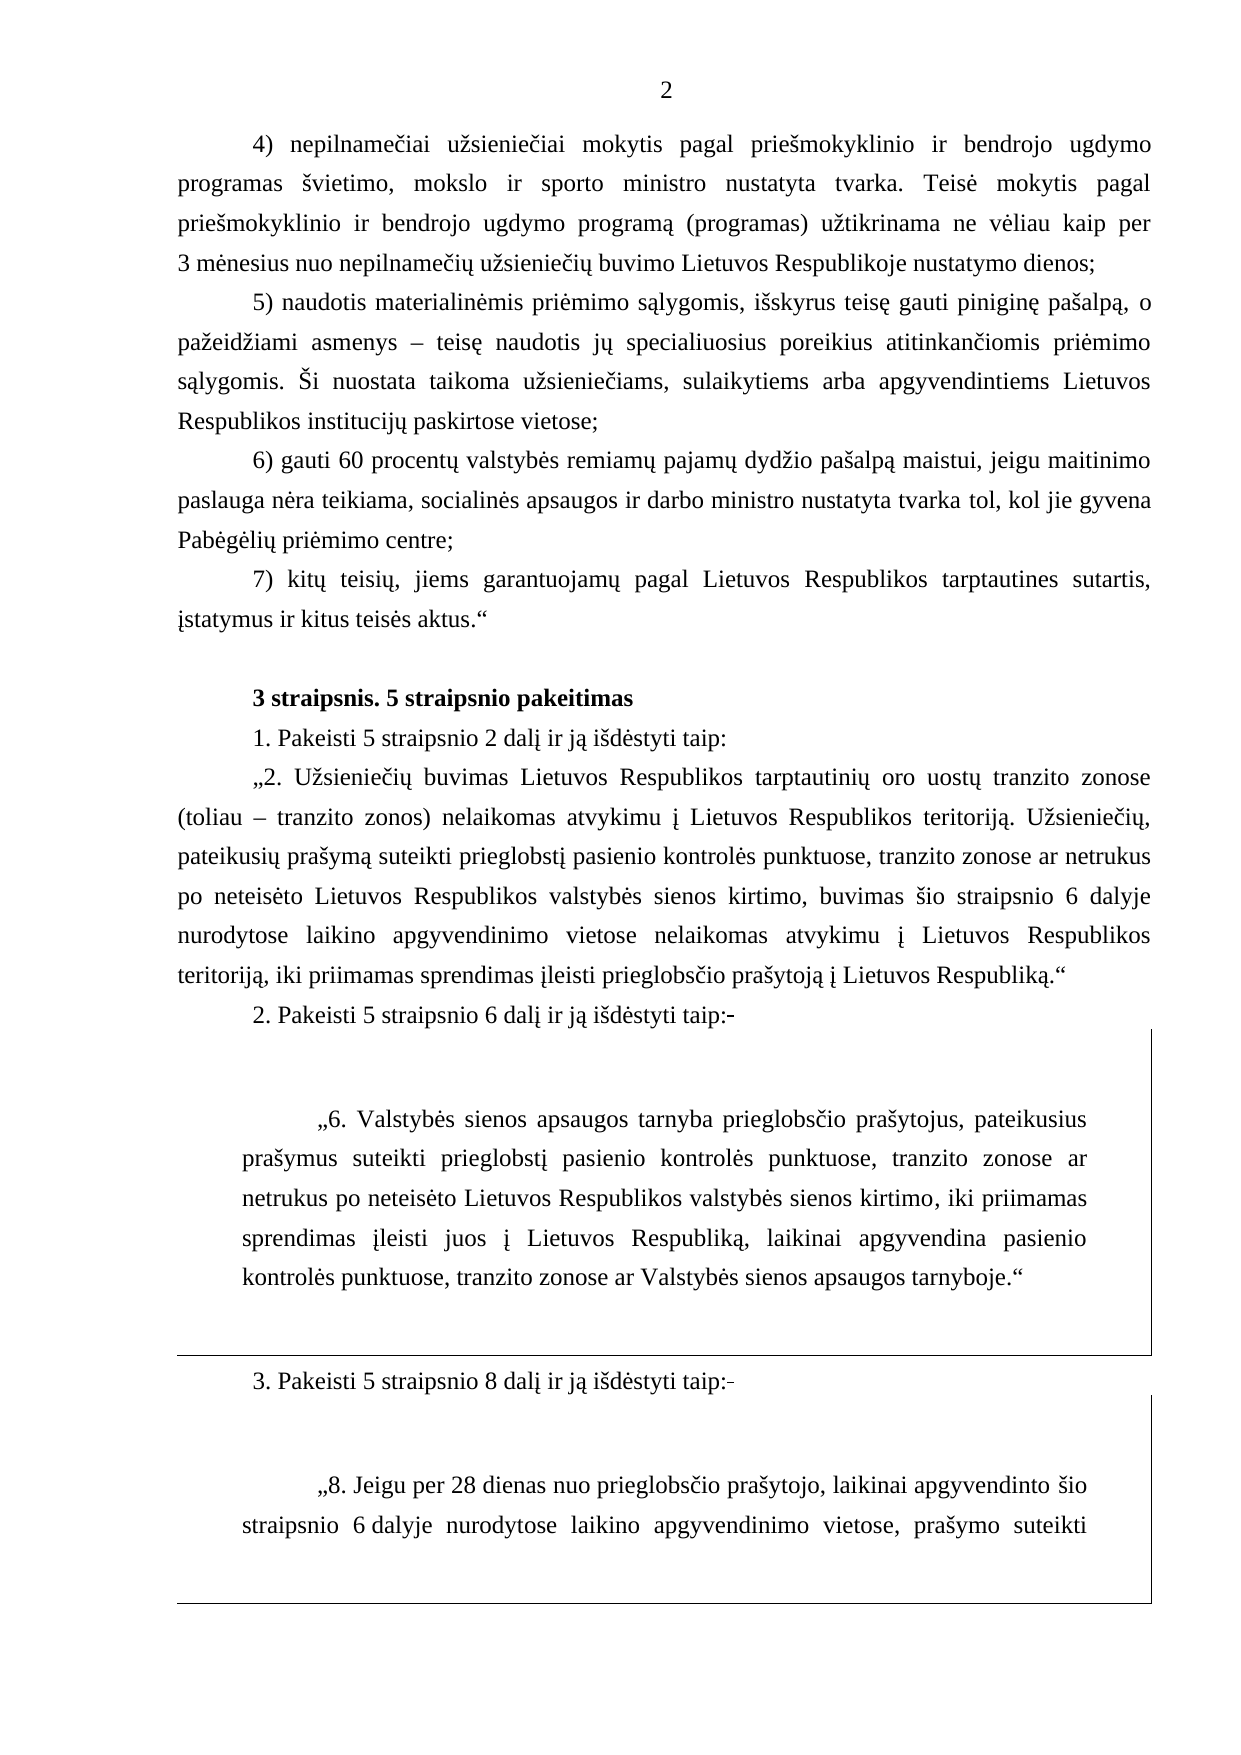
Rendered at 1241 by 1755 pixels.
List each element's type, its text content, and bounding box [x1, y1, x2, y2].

text „2. Užsieniečių buvimas Lietuvos Respublikos tarptautinių oro uostų tranzito zonose (toliau – tranzito zonos) nelaikomas atvykimu į Lietuvos Respublikos teritoriją. Užsieniečių, pateikusių prašymą suteikti prieglobstį pasienio kontrolės punktuose, tranzito zonose ar netrukus po neteisėto Lietuvos Respublikos valstybės sienos kirtimo, buvimas šio straipsnio 6 dalyje nurodytose laikino apgyvendinimo vietose nelaikomas atvykimu į Lietuvos Respublikos teritoriją, iki priimamas sprendimas įleisti prieglobsčio prašytoją į Lietuvos Respubliką.“ [177, 751, 1152, 989]
text 2. Pakeisti 5 straipsnio 6 dalį ir ją išdėstyti taip: [177, 989, 1152, 1028]
text „6. Valstybės sienos apsaugos tarnyba prieglobsčio prašytojus, pateikusius prašymus suteikti prieglobstį pasienio kontrolės punktuose, tranzito zonose ar netrukus po neteisėto Lietuvos Respublikos valstybės sienos kirtimo, iki priimamas sprendimas įleisti juos į Lietuvos Respubliką, laikinai apgyvendina pasienio kontrolės punktuose, tranzito zonose ar Valstybės sienos apsaugos tarnyboje.“ [177, 1028, 1152, 1355]
text „8. Jeigu per 28 dienas nuo prieglobsčio prašytojo, laikinai apgyvendinto šio straipsnio 6 dalyje nurodytose laikino apgyvendinimo vietose, prašymo suteikti [177, 1395, 1151, 1603]
text 5) naudotis materialinėmis priėmimo sąlygomis, išskyrus teisę gauti piniginę pašalpą, o pažeidžiami asmenys – teisę naudotis jų specialiuosius poreikius atitinkančiomis priėmimo sąlygomis. Ši nuostata taikoma užsieniečiams, sulaikytiems arba apgyvendintiems Lietuvos Respublikos institucijų paskirtose vietose; [177, 276, 1152, 435]
text 4) nepilnamečiai užsieniečiai mokytis pagal priešmokyklinio ir bendrojo ugdymo programas švietimo, mokslo ir sporto ministro nustatyta tvarka. Teisė mokytis pagal priešmokyklinio ir bendrojo ugdymo programą (programas) užtikrinama ne vėliau kaip per 3 mėnesius nuo nepilnamečių užsieniečių buvimo Lietuvos Respublikoje nustatymo dienos; [177, 118, 1152, 276]
text 3. Pakeisti 5 straipsnio 8 dalį ir ją išdėstyti taip: [177, 1356, 1152, 1395]
text 6) gauti 60 procentų valstybės remiamų pajamų dydžio pašalpą maistui, jeigu maitinimo paslauga nėra teikiama, socialinės apsaugos ir darbo ministro nustatyta tvarka tol, kol jie gyvena Pabėgėlių priėmimo centre; [177, 435, 1152, 553]
text 3 straipsnis. 5 straipsnio pakeitimas [177, 672, 1152, 712]
text 7) kitų teisių, jiems garantuojamų pagal Lietuvos Respublikos tarptautines sutartis, įstatymus ir kitus teisės aktus.“ [177, 553, 1152, 633]
text 1. Pakeisti 5 straipsnio 2 dalį ir ją išdėstyti taip: [177, 712, 1152, 751]
